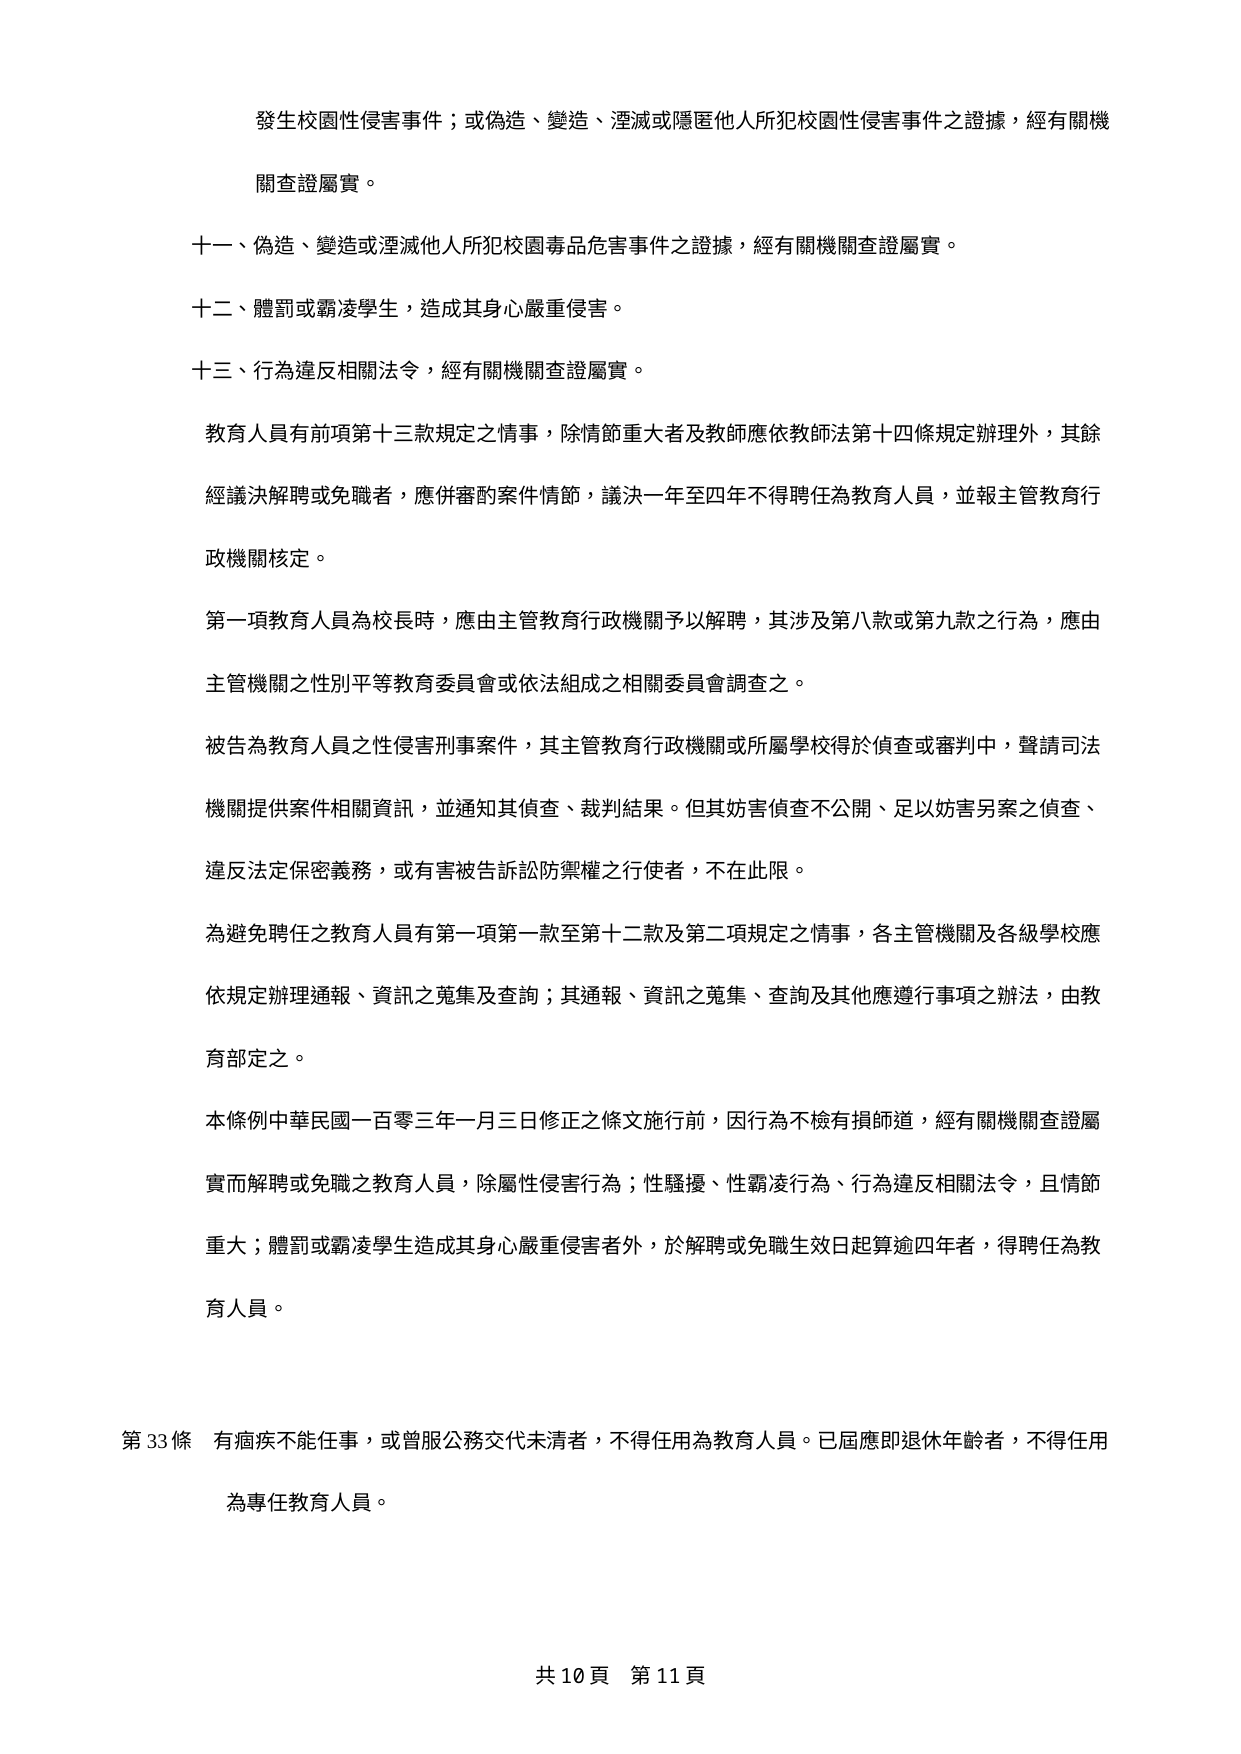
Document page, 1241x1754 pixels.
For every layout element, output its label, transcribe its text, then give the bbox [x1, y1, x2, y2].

text 發生校園性侵害事件；或偽造、變造、湮滅或隱匿他人所犯校園性侵害事件之證據，經有關機關查證屬實。 [256, 78, 1122, 203]
text 本條例中華民國一百零三年一月三日修正之條文施行前，因行為不檢有損師道，經有關機關查證屬實而解聘或免職之教育人員，除屬性侵害行為；性騷擾、性霸凌行為、行為違反相關法令，且情節重大；體罰或霸凌學生造成其身心嚴重侵害者外，於解聘或免職生效日起算逾四年者，得聘任為教育人員。 [206, 1078, 1122, 1328]
text 第一項教育人員為校長時，應由主管教育行政機關予以解聘，其涉及第八款或第九款之行為，應由主管機關之性別平等教育委員會或依法組成之相關委員會調查之。 [206, 578, 1122, 703]
text 為避免聘任之教育人員有第一項第一款至第十二款及第二項規定之情事，各主管機關及各級學校應依規定辦理通報、資訊之蒐集及查詢；其通報、資訊之蒐集、查詢及其他應遵行事項之辦法，由教育部定之。 [206, 891, 1122, 1078]
text 十二、體罰或霸凌學生，造成其身心嚴重侵害。 [118, 266, 1122, 328]
text 教育人員有前項第十三款規定之情事，除情節重大者及教師應依教師法第十四條規定辦理外，其餘經議決解聘或免職者，應併審酌案件情節，議決一年至四年不得聘任為教育人員，並報主管教育行政機關核定。 [206, 391, 1122, 578]
text 第33條 有痼疾不能任事，或曾服公務交代未清者，不得任用為教育人員。已屆應即退休年齡者，不得任用為專任教育人員。 [122, 1397, 1122, 1522]
text 十三、行為違反相關法令，經有關機關查證屬實。 [118, 328, 1122, 391]
text 被告為教育人員之性侵害刑事案件，其主管教育行政機關或所屬學校得於偵查或審判中，聲請司法機關提供案件相關資訊，並通知其偵查、裁判結果。但其妨害偵查不公開、足以妨害另案之偵查、違反法定保密義務，或有害被告訴訟防禦權之行使者，不在此限。 [206, 703, 1122, 891]
text 十一、偽造、變造或湮滅他人所犯校園毒品危害事件之證據，經有關機關查證屬實。 [118, 203, 1122, 266]
